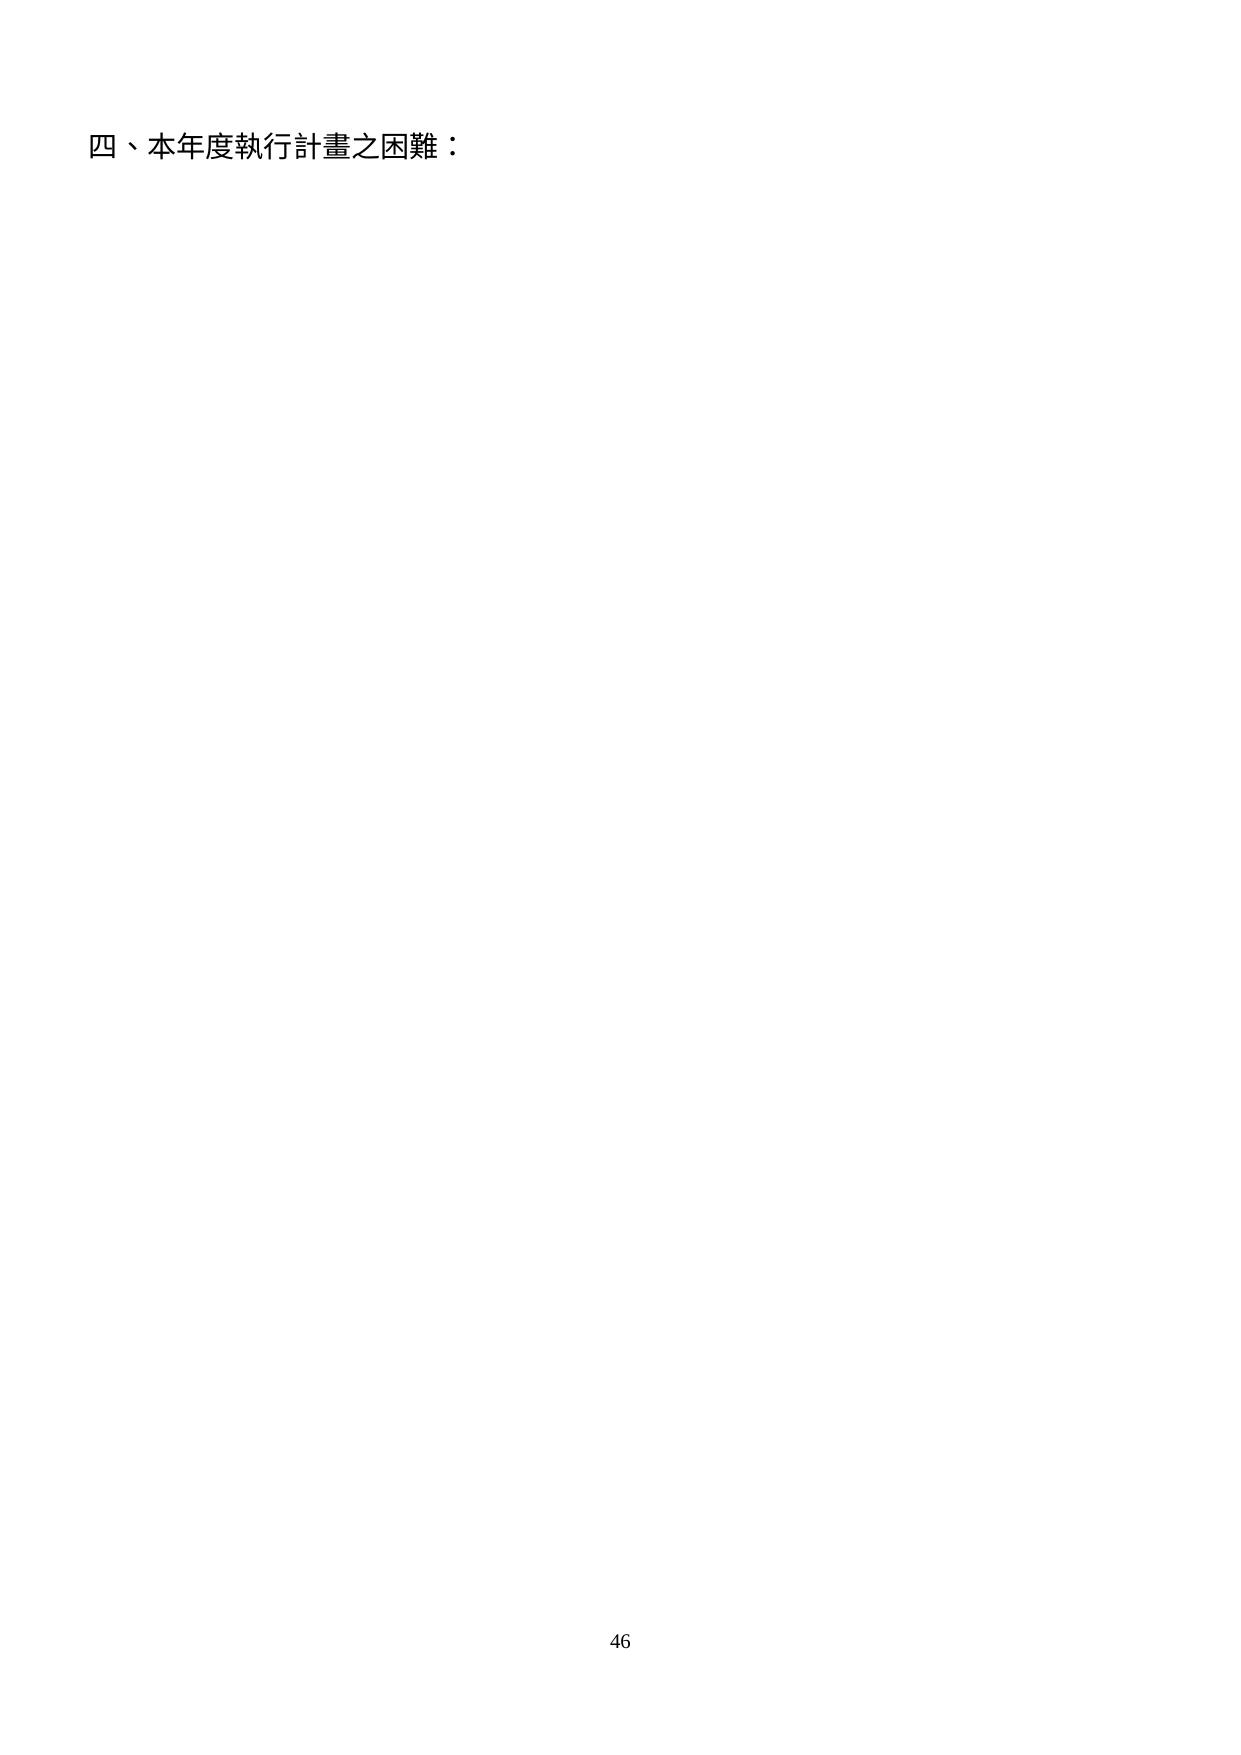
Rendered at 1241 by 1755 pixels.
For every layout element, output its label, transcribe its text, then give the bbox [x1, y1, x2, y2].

text 四、本年度執行計畫之困難： [89, 124, 1210, 165]
